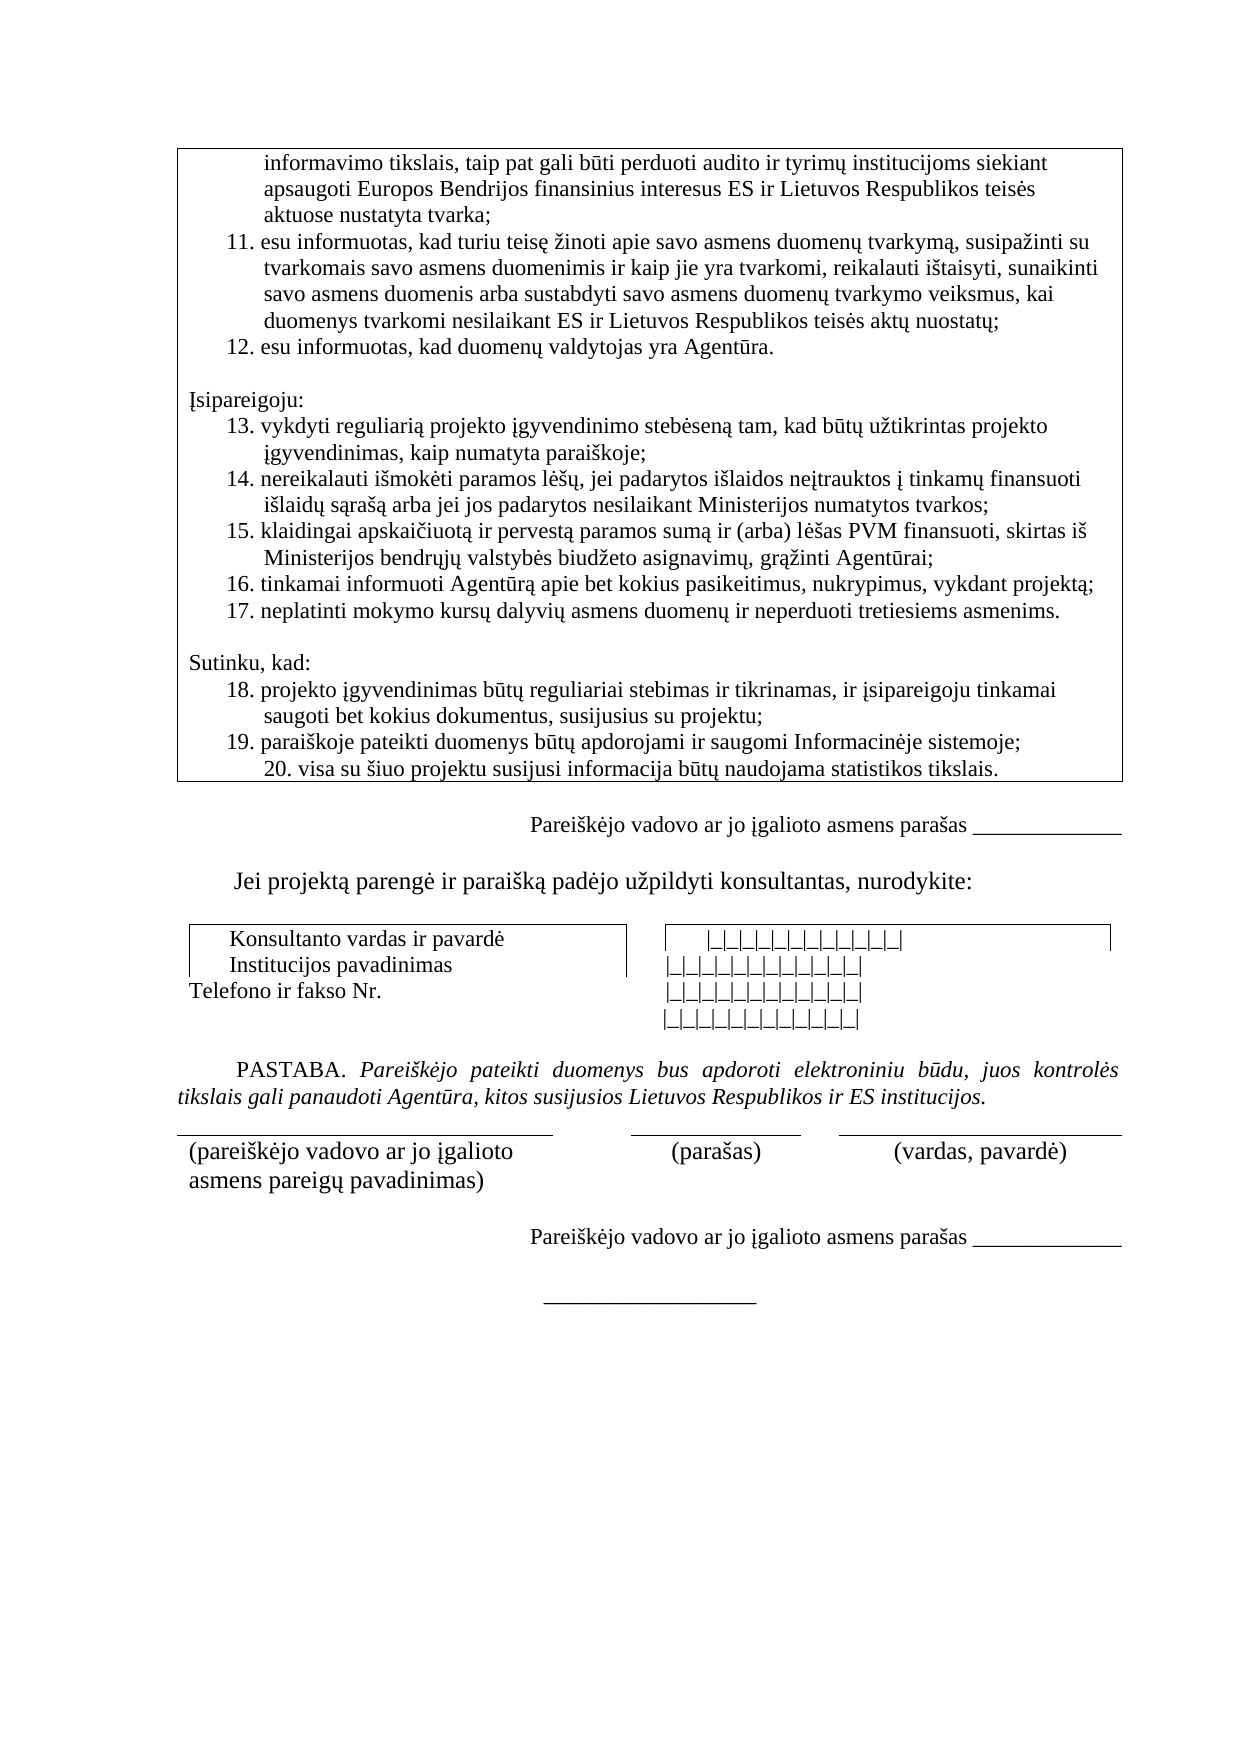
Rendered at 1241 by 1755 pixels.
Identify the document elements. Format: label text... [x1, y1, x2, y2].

table_header (parašas) [631, 1136, 801, 1194]
text Pareiškėjo vadovo ar jo įgalioto asmens parašas _____________ [177, 1223, 1122, 1249]
table_header Konsultanto vardas ir pavardė Institucijos pavadinimas Telefono ir fakso Nr. [177, 924, 638, 1030]
text _________________ [177, 1278, 1122, 1307]
text Jei projektą parengė ir paraišką padėjo užpildyti konsultantas, nurodykite: [177, 866, 1122, 895]
table_header [553, 1135, 631, 1194]
table_header [801, 1135, 838, 1194]
table_header |_|_|_|_|_|_|_|_|_|_|_|_| |_|_|_|_|_|_|_|_|_|_|_|_| |_|_|_|_|_|_|_|_|_|_|_|_| |_|_|_|_|_|_|_|_|_|_|_|_| [639, 924, 1122, 1030]
text Pareiškėjo vadovo ar jo įgalioto asmens parašas _____________ [177, 811, 1122, 837]
table_header (vardas, pavardė) [839, 1136, 1122, 1194]
table_header (pareiškėjo vadovo ar jo įgalioto asmens pareigų pavadinimas) [177, 1136, 552, 1194]
table_header informavimo tikslais, taip pat gali būti perduoti audito ir tyrimų institucijoms siekiant apsaugoti Europos Bendrijos finansinius interesus ES ir Lietuvos Respublikos teisės aktuose nustatyta tvarka; 11. esu informuotas, kad turiu teisę žinoti apie savo asmens duomenų tvarkymą, susipažinti su tvarkomais savo asmens duomenimis ir kaip jie yra tvarkomi, reikalauti ištaisyti, sunaikinti savo asmens duomenis arba sustabdyti savo asmens duomenų tvarkymo veiksmus, kai duomenys tvarkomi nesilaikant ES ir Lietuvos Respublikos teisės aktų nuostatų; 12. esu informuotas, kad duomenų valdytojas yra Agentūra. Įsipareigoju: 13. vykdyti reguliarią projekto įgyvendinimo stebėseną tam, kad būtų užtikrintas projekto įgyvendinimas, kaip numatyta paraiškoje; 14. nereikalauti išmokėti paramos lėšų, jei padarytos išlaidos neįtrauktos į tinkamų finansuoti išlaidų sąrašą arba jei jos padarytos nesilaikant Ministerijos numatytos tvarkos; 15. klaidingai apskaičiuotą ir pervestą paramos sumą ir (arba) lėšas PVM finansuoti, skirtas iš Ministerijos bendrųjų valstybės biudžeto asignavimų, grąžinti Agentūrai; 16. tinkamai informuoti Agentūrą apie bet kokius pasikeitimus, nukrypimus, vykdant projektą; 17. neplatinti mokymo kursų dalyvių asmens duomenų ir neperduoti tretiesiems asmenims. Sutinku, kad: 18. projekto įgyvendinimas būtų reguliariai stebimas ir tikrinamas, ir įsipareigoju tinkamai saugoti bet kokius dokumentus, susijusius su projektu; 19. paraiškoje pateikti duomenys būtų apdorojami ir saugomi Informacinėje sistemoje; 20. visa su šiuo projektu susijusi informacija būtų naudojama statistikos tikslais. [178, 149, 1122, 781]
text PASTABA. Pareiškėjo pateikti duomenys bus apdoroti elektroniniu būdu, juos kontrolės tikslais gali panaudoti Agentūra, kitos susijusios Lietuvos Respublikos ir ES institucijos. [177, 1056, 1122, 1109]
